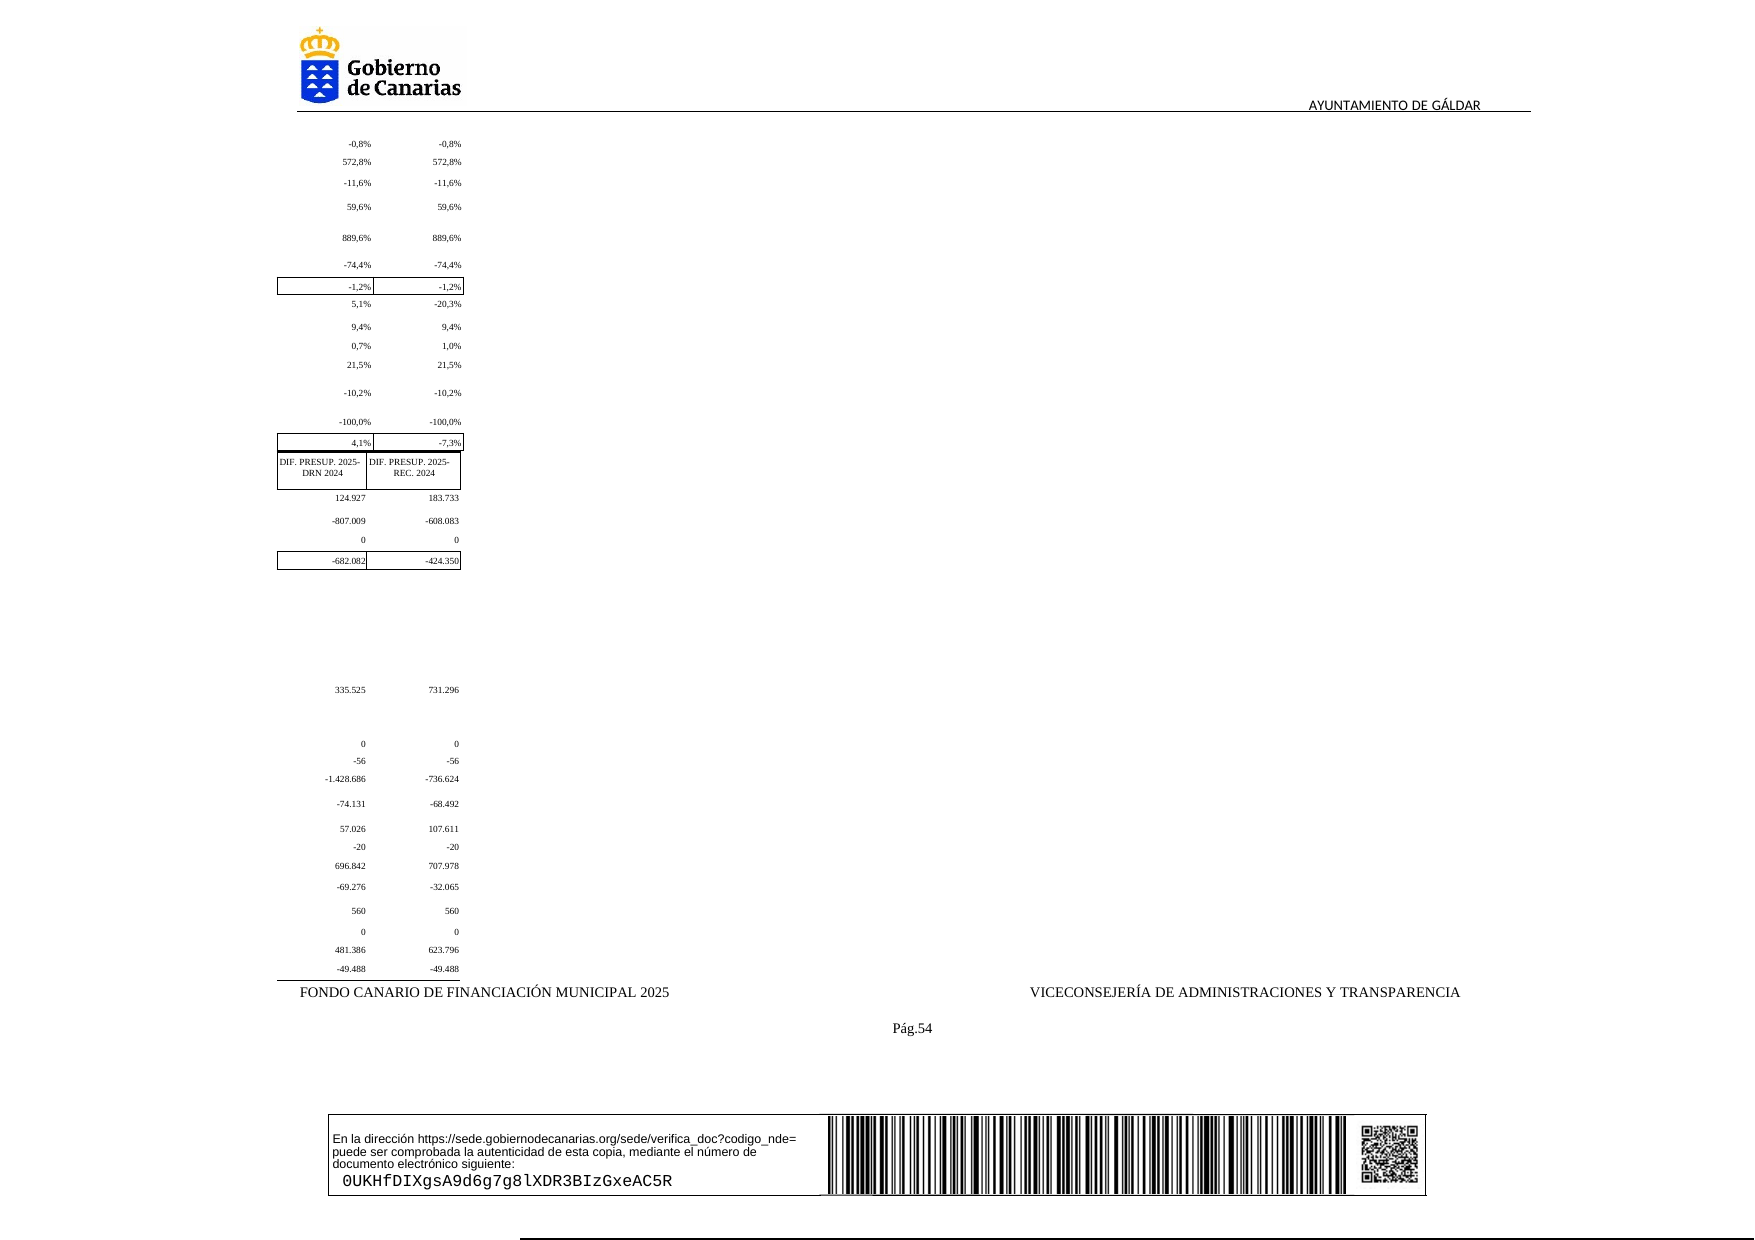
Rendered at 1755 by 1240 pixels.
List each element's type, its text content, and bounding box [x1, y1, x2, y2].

table_cell 1,0% [373, 337, 464, 356]
table_cell 0 [277, 698, 367, 752]
table_cell 0 [277, 923, 367, 941]
table_header DIF. PRESUP. 2025- DRN 2024 [278, 453, 366, 488]
table_cell 707.978 [367, 857, 460, 878]
table_cell -49.488 [367, 960, 460, 980]
table_cell 9,4% [277, 318, 373, 337]
table_cell -1.428.686 [277, 770, 367, 795]
table_cell 5,1% [277, 295, 373, 318]
table_cell -424.350 [367, 552, 460, 569]
table_cell 731.296 [367, 570, 460, 698]
table_cell -68.492 [367, 795, 460, 820]
table_cell 889,6% [373, 229, 464, 256]
table_cell -608.083 [367, 512, 460, 531]
table_cell 21,5% [277, 356, 373, 384]
table_cell 0 [367, 923, 460, 941]
table_cell -56 [277, 752, 367, 770]
table_cell -74,4% [277, 256, 373, 277]
table_cell 9,4% [373, 318, 464, 337]
table_cell -100,0% [277, 413, 373, 433]
table_cell 59,6% [373, 199, 464, 229]
table_cell -56 [367, 752, 460, 770]
table_cell 107.611 [367, 820, 460, 838]
table_cell 0 [367, 698, 460, 752]
table_cell 889,6% [277, 229, 373, 256]
table_cell -20 [277, 839, 367, 857]
table_cell 59,6% [277, 199, 373, 229]
table_cell -10,2% [277, 384, 373, 413]
table_cell 560 [367, 902, 460, 923]
table_cell 696.842 [277, 857, 367, 878]
table_cell 481.386 [277, 941, 367, 960]
table_cell 4,1% [278, 434, 373, 450]
table_cell -11,6% [277, 175, 373, 198]
table_cell 0 [277, 531, 367, 551]
table_cell -1,2% [374, 278, 463, 294]
table_cell -0,8% [373, 135, 464, 153]
table_cell -0,8% [277, 135, 373, 153]
table_cell -736.624 [367, 770, 460, 795]
table_cell 21,5% [373, 356, 464, 384]
table_header DIF. PRESUP. 2025- REC. 2024 [367, 453, 460, 488]
table_cell 572,8% [373, 153, 464, 174]
table_cell 183.733 [367, 490, 460, 512]
table_cell 0,7% [277, 337, 373, 356]
table_cell -10,2% [373, 384, 464, 413]
table_cell -32.065 [367, 878, 460, 902]
table_cell 560 [277, 902, 367, 923]
table_cell 623.796 [367, 941, 460, 960]
table_cell 572,8% [277, 153, 373, 174]
table_cell 0 [367, 531, 460, 551]
table_cell -69.276 [277, 878, 367, 902]
table_cell -682.082 [278, 552, 366, 569]
table_cell -1,2% [278, 278, 373, 294]
table_cell 335.525 [277, 570, 367, 698]
table_cell -74,4% [373, 256, 464, 277]
table_cell -20,3% [373, 295, 464, 318]
table_cell -49.488 [277, 960, 367, 980]
table_cell -20 [367, 839, 460, 857]
table_cell -807.009 [277, 512, 367, 531]
table_cell -7,3% [374, 434, 463, 450]
table_cell -74.131 [277, 795, 367, 820]
table_cell -11,6% [373, 175, 464, 198]
table_cell 57.026 [277, 820, 367, 838]
table_cell -100,0% [373, 413, 464, 433]
table_cell 124.927 [277, 490, 367, 512]
